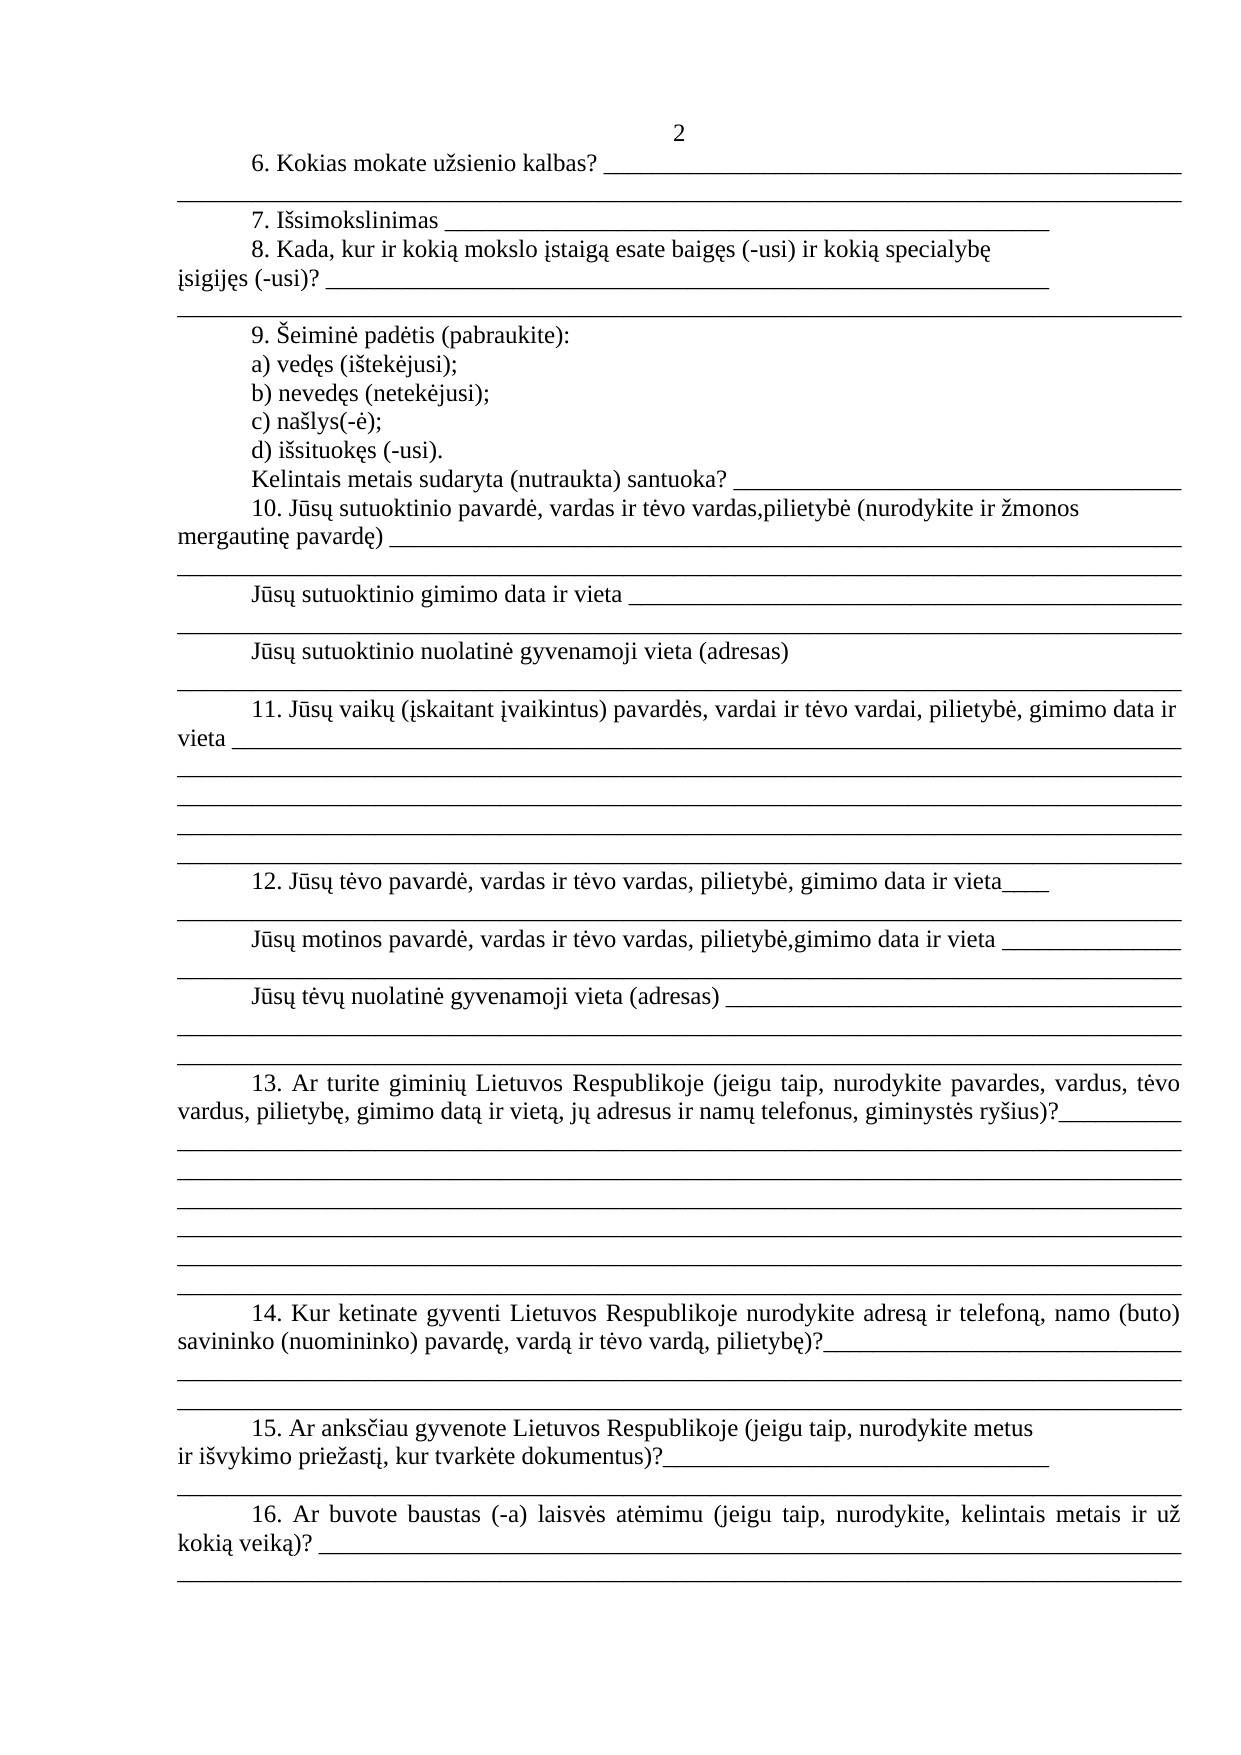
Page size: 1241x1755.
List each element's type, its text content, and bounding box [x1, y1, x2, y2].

text 16. Ar buvote baustas (-a) laisvės atėmimu (jeigu taip, nurodykite, kelintais metais ir už kokią veiką)? [177, 1499, 1181, 1556]
text 12. Jūsų tėvo pavardė, vardas ir tėvo vardas, pilietybė, gimimo data ir vieta [177, 866, 1049, 895]
text 6. Kokias mokate užsienio kalbas? [177, 148, 1181, 176]
text 7. Išsimokslinimas [177, 205, 1049, 234]
text 9. Šeiminė padėtis (pabraukite): [177, 320, 1181, 349]
text 11. Jūsų vaikų (įskaitant įvaikintus) pavardės, vardai ir tėvo vardai, pilietybė, gimimo data ir vieta [177, 694, 1181, 751]
text Jūsų tėvų nuolatinė gyvenamoji vieta (adresas) [177, 981, 1181, 1010]
text c) našlys(-ė); [177, 406, 1181, 435]
text 14. Kur ketinate gyventi Lietuvos Respublikoje nurodykite adresą ir telefoną, namo (buto) savininko (nuomininko) pavardę, vardą ir tėvo vardą, pilietybę)? [177, 1298, 1181, 1355]
text 10. Jūsų sutuoktinio pavardė, vardas ir tėvo vardas,pilietybė (nurodykite ir žmonos mergautinę pavardę) [177, 493, 1181, 550]
text 13. Ar turite giminių Lietuvos Respublikoje (jeigu taip, nurodykite pavardes, vardus, tėvo vardus, pilietybę, gimimo datą ir vietą, jų adresus ir namų telefonus, giminystės ryšius)? [177, 1068, 1181, 1125]
text Jūsų motinos pavardė, vardas ir tėvo vardas, pilietybė,gimimo data ir vieta [177, 924, 1181, 953]
text d) išsituokęs (-usi). [177, 435, 1181, 464]
text Jūsų sutuoktinio gimimo data ir vieta [177, 579, 1181, 608]
text 8. Kada, kur ir kokią mokslo įstaigą esate baigęs (-usi) ir kokią specialybę įsigijęs (-usi)? [177, 234, 1049, 291]
text b) nevedęs (netekėjusi); [177, 378, 1181, 406]
text 15. Ar anksčiau gyvenote Lietuvos Respublikoje (jeigu taip, nurodykite metus ir išvykimo priežastį, kur tvarkėte dokumentus)? [177, 1413, 1049, 1470]
text Kelintais metais sudaryta (nutraukta) santuoka? [177, 464, 1181, 493]
text a) vedęs (ištekėjusi); [177, 349, 1181, 378]
text Jūsų sutuoktinio nuolatinė gyvenamoji vieta (adresas) [177, 636, 1181, 665]
